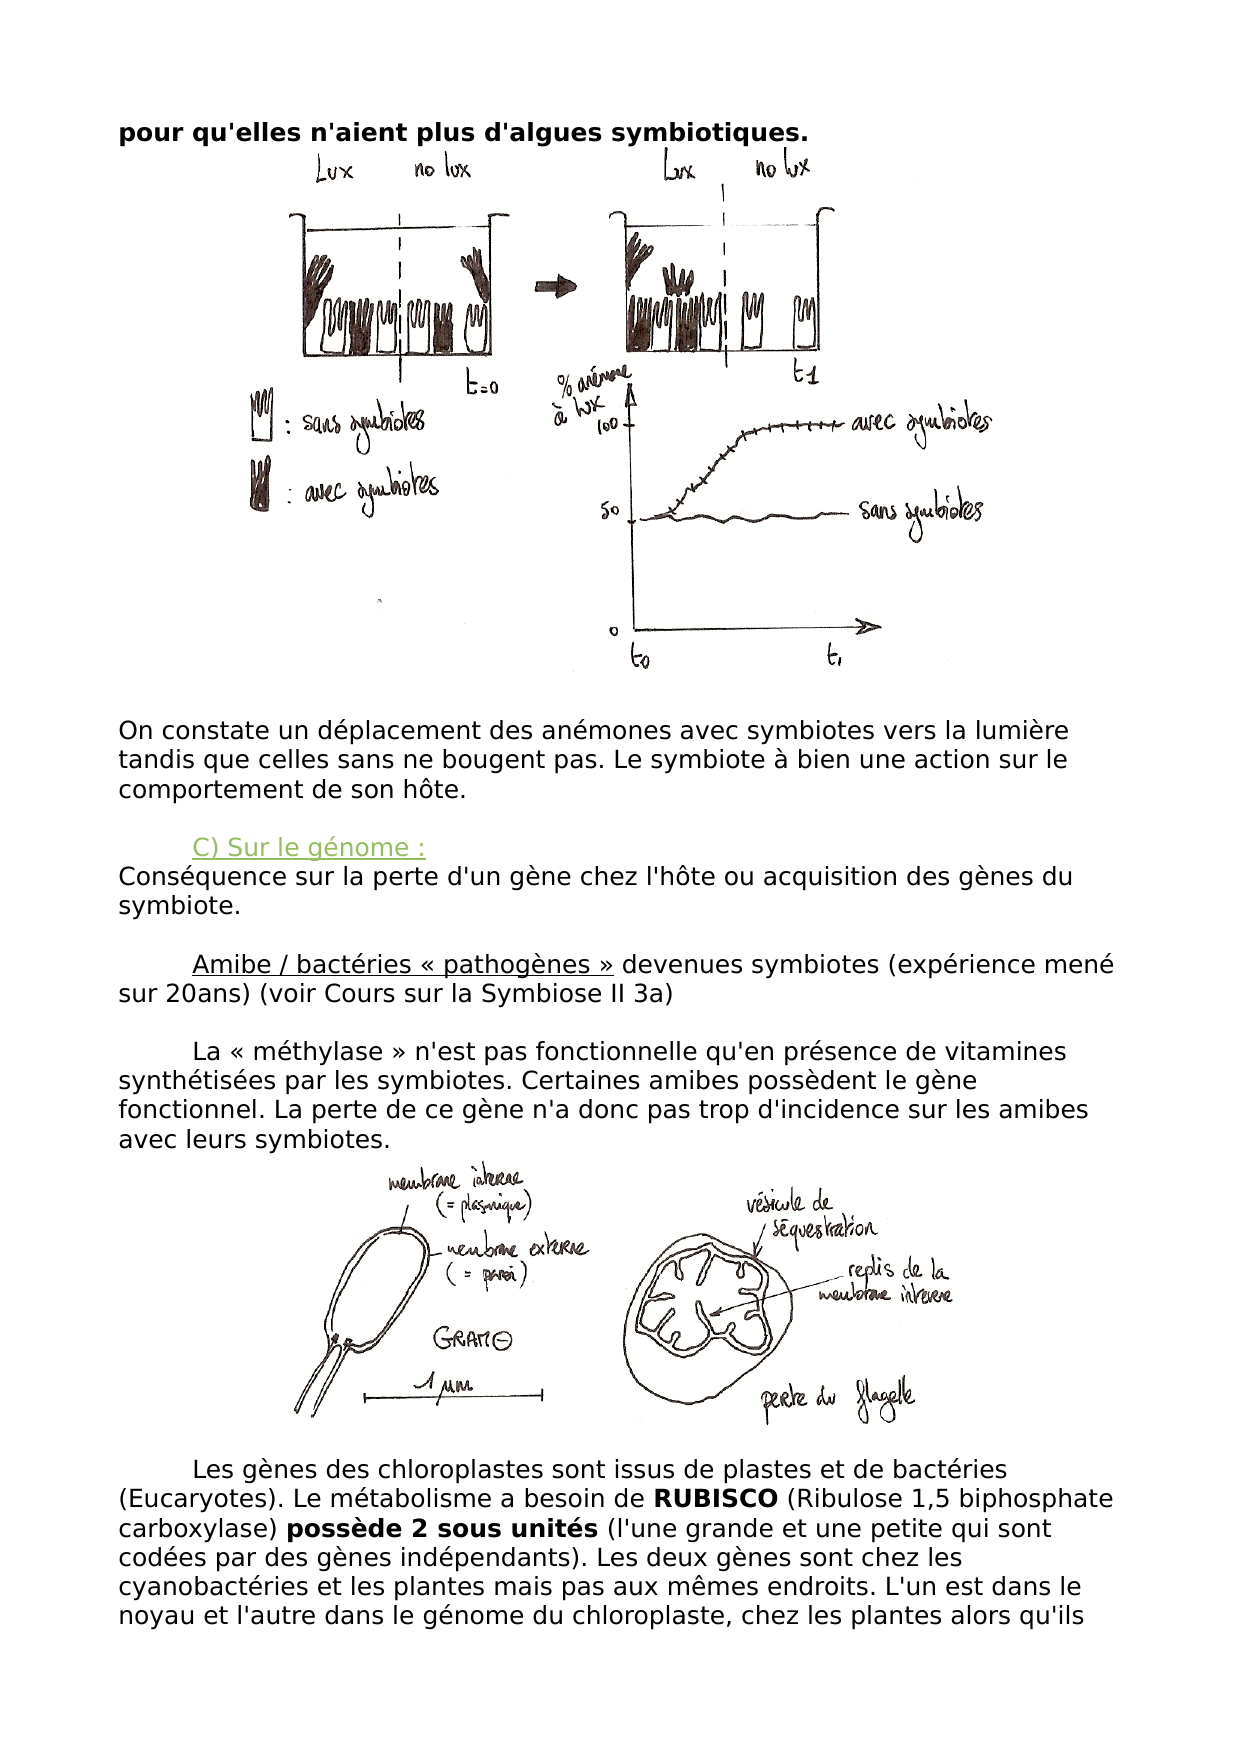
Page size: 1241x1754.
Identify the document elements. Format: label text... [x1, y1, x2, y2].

text La « méthylase » n'est pas fonctionnelle qu'en présence de vitamines synthétisées par les symbiotes. Certaines amibes possèdent le gène fonctionnel. La perte de ce gène n'a donc pas trop d'incidence sur les amibes avec leurs symbiotes. [118, 1037, 1122, 1154]
text Amibe / bactéries « pathogènes » devenues symbiotes (expérience mené sur 20ans) (voir Cours sur la Symbiose II 3a) [118, 950, 1122, 1008]
text C) Sur le génome : [118, 833, 1122, 862]
text Conséquence sur la perte d'un gène chez l'hôte ou acquisition des gènes du symbiote. [118, 862, 1122, 921]
text Les gènes des chloroplastes sont issus de plastes et de bactéries (Eucaryotes). Le métabolisme a besoin de RUBISCO (Ribulose 1,5 biphosphate carboxylase) possède 2 sous unités (l'une grande et une petite qui sont codées par des gènes indépendants). Les deux gènes sont chez les cyanobactéries et les plantes mais pas aux mêmes endroits. L'un est dans le noyau et l'autre dans le génome du chloroplaste, chez les plantes alors qu'ils [118, 1455, 1122, 1630]
text pour qu'elles n'aient plus d'algues symbiotiques. [118, 118, 1122, 147]
text On constate un déplacement des anémones avec symbiotes vers la lumière tandis que celles sans ne bougent pas. Le symbiote à bien une action sur le comportement de son hôte. [118, 716, 1122, 804]
